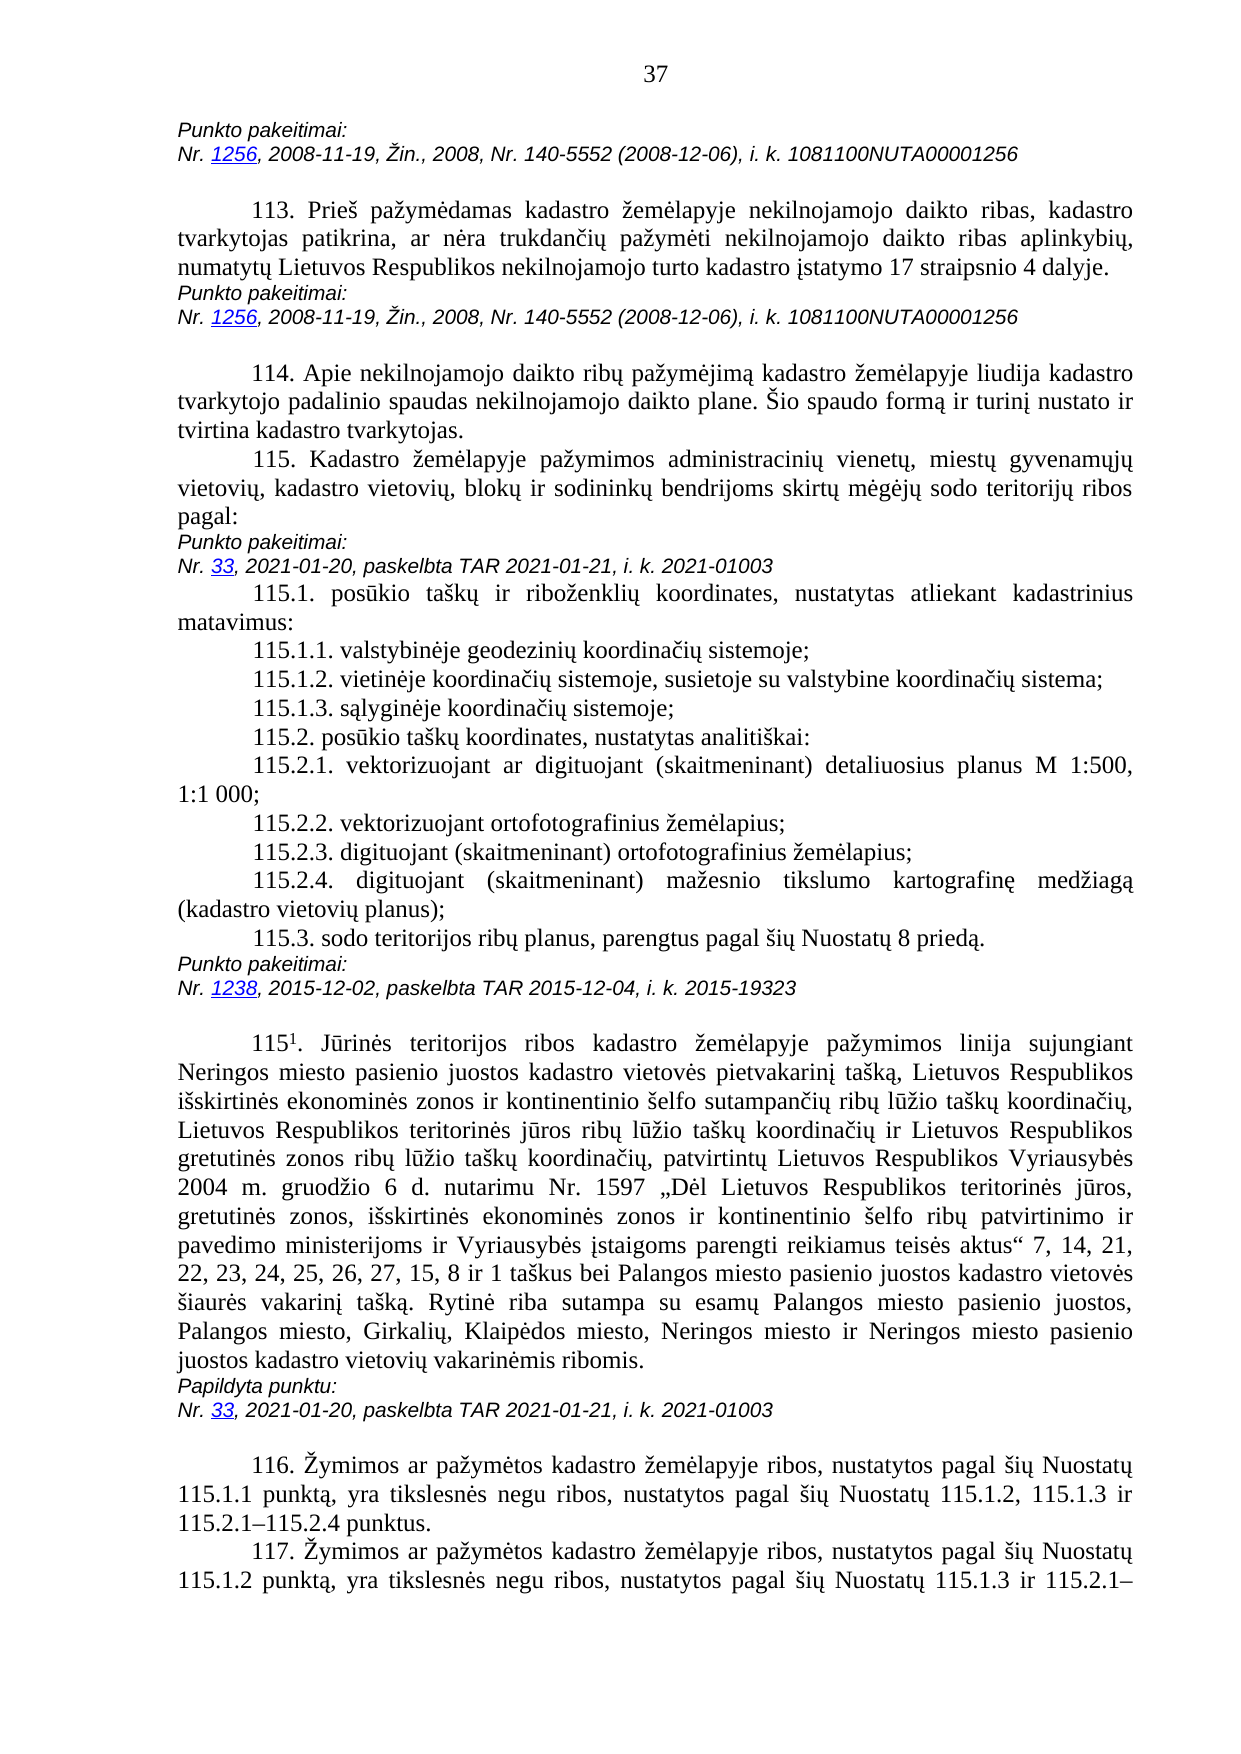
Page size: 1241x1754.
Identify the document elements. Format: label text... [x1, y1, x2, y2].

text 115.2.1. vektorizuojant ar digituojant (skaitmeninant) detaliuosius planus M 1:500, 1:1 000; [177, 751, 1134, 808]
text 115.2.2. vektorizuojant ortofotografinius žemėlapius; [177, 808, 1134, 837]
text Nr. 33, 2021-01-20, paskelbta TAR 2021-01-21, i. k. 2021-01003 [177, 554, 1134, 578]
text Nr. 1238, 2015-12-02, paskelbta TAR 2015-12-04, i. k. 2015-19323 [177, 976, 1134, 1000]
text 115.2.4. digituojant (skaitmeninant) mažesnio tikslumo kartografinę medžiagą (kadastro vietovių planus); [177, 866, 1134, 923]
text Nr. 1256, 2008-11-19, Žin., 2008, Nr. 140-5552 (2008-12-06), i. k. 1081100NUTA00001256 [177, 142, 1134, 166]
text 1151. Jūrinės teritorijos ribos kadastro žemėlapyje pažymimos linija sujungiant Neringos miesto pasienio juostos kadastro vietovės pietvakarinį tašką, Lietuvos Respublikos išskirtinės ekonominės zonos ir kontinentinio šelfo sutampančių ribų lūžio taškų koordinačių, Lietuvos Respublikos teritorinės jūros ribų lūžio taškų koordinačių ir Lietuvos Respublikos gretutinės zonos ribų lūžio taškų koordinačių, patvirtintų Lietuvos Respublikos Vyriausybės 2004 m. gruodžio 6 d. nutarimu Nr. 1597 „Dėl Lietuvos Respublikos teritorinės jūros, gretutinės zonos, išskirtinės ekonominės zonos ir kontinentinio šelfo ribų patvirtinimo ir pavedimo ministerijoms ir Vyriausybės įstaigoms parengti reikiamus teisės aktus“ 7, 14, 21, 22, 23, 24, 25, 26, 27, 15, 8 ir 1 taškus bei Palangos miesto pasienio juostos kadastro vietovės šiaurės vakarinį tašką. Rytinė riba sutampa su esamų Palangos miesto pasienio juostos, Palangos miesto, Girkalių, Klaipėdos miesto, Neringos miesto ir Neringos miesto pasienio juostos kadastro vietovių vakarinėmis ribomis. [177, 1028, 1134, 1373]
text 115.1.2. vietinėje koordinačių sistemoje, susietoje su valstybine koordinačių sistema; [177, 664, 1134, 693]
text 115.2.3. digituojant (skaitmeninant) ortofotografinius žemėlapius; [177, 837, 1134, 866]
text 116. Žymimos ar pažymėtos kadastro žemėlapyje ribos, nustatytos pagal šių Nuostatų 115.1.1 punktą, yra tikslesnės negu ribos, nustatytos pagal šių Nuostatų 115.1.2, 115.1.3 ir 115.2.1–115.2.4 punktus. [177, 1450, 1134, 1536]
text 115.3. sodo teritorijos ribų planus, parengtus pagal šių Nuostatų 8 priedą. [177, 923, 1134, 952]
text Punkto pakeitimai: [177, 530, 1134, 554]
text 115.1.3. sąlyginėje koordinačių sistemoje; [177, 693, 1134, 722]
text 117. Žymimos ar pažymėtos kadastro žemėlapyje ribos, nustatytos pagal šių Nuostatų 115.1.2 punktą, yra tikslesnės negu ribos, nustatytos pagal šių Nuostatų 115.1.3 ir 115.2.1– [177, 1536, 1134, 1594]
text Papildyta punktu: [177, 1373, 1134, 1397]
text 115.1. posūkio taškų ir riboženklių koordinates, nustatytas atliekant kadastrinius matavimus: [177, 578, 1134, 636]
text Punkto pakeitimai: [177, 952, 1134, 976]
text 115.1.1. valstybinėje geodezinių koordinačių sistemoje; [177, 636, 1134, 664]
text Punkto pakeitimai: [177, 281, 1134, 305]
text 115.2. posūkio taškų koordinates, nustatytas analitiškai: [177, 722, 1134, 751]
text 114. Apie nekilnojamojo daikto ribų pažymėjimą kadastro žemėlapyje liudija kadastro tvarkytojo padalinio spaudas nekilnojamojo daikto plane. Šio spaudo formą ir turinį nustato ir tvirtina kadastro tvarkytojas. [177, 358, 1134, 444]
text 115. Kadastro žemėlapyje pažymimos administracinių vienetų, miestų gyvenamųjų vietovių, kadastro vietovių, blokų ir sodininkų bendrijoms skirtų mėgėjų sodo teritorijų ribos pagal: [177, 444, 1134, 530]
text Nr. 33, 2021-01-20, paskelbta TAR 2021-01-21, i. k. 2021-01003 [177, 1397, 1134, 1421]
text 113. Prieš pažymėdamas kadastro žemėlapyje nekilnojamojo daikto ribas, kadastro tvarkytojas patikrina, ar nėra trukdančių pažymėti nekilnojamojo daikto ribas aplinkybių, numatytų Lietuvos Respublikos nekilnojamojo turto kadastro įstatymo 17 straipsnio 4 dalyje. [177, 195, 1134, 281]
text Nr. 1256, 2008-11-19, Žin., 2008, Nr. 140-5552 (2008-12-06), i. k. 1081100NUTA00001256 [177, 305, 1134, 329]
text Punkto pakeitimai: [177, 118, 1134, 142]
